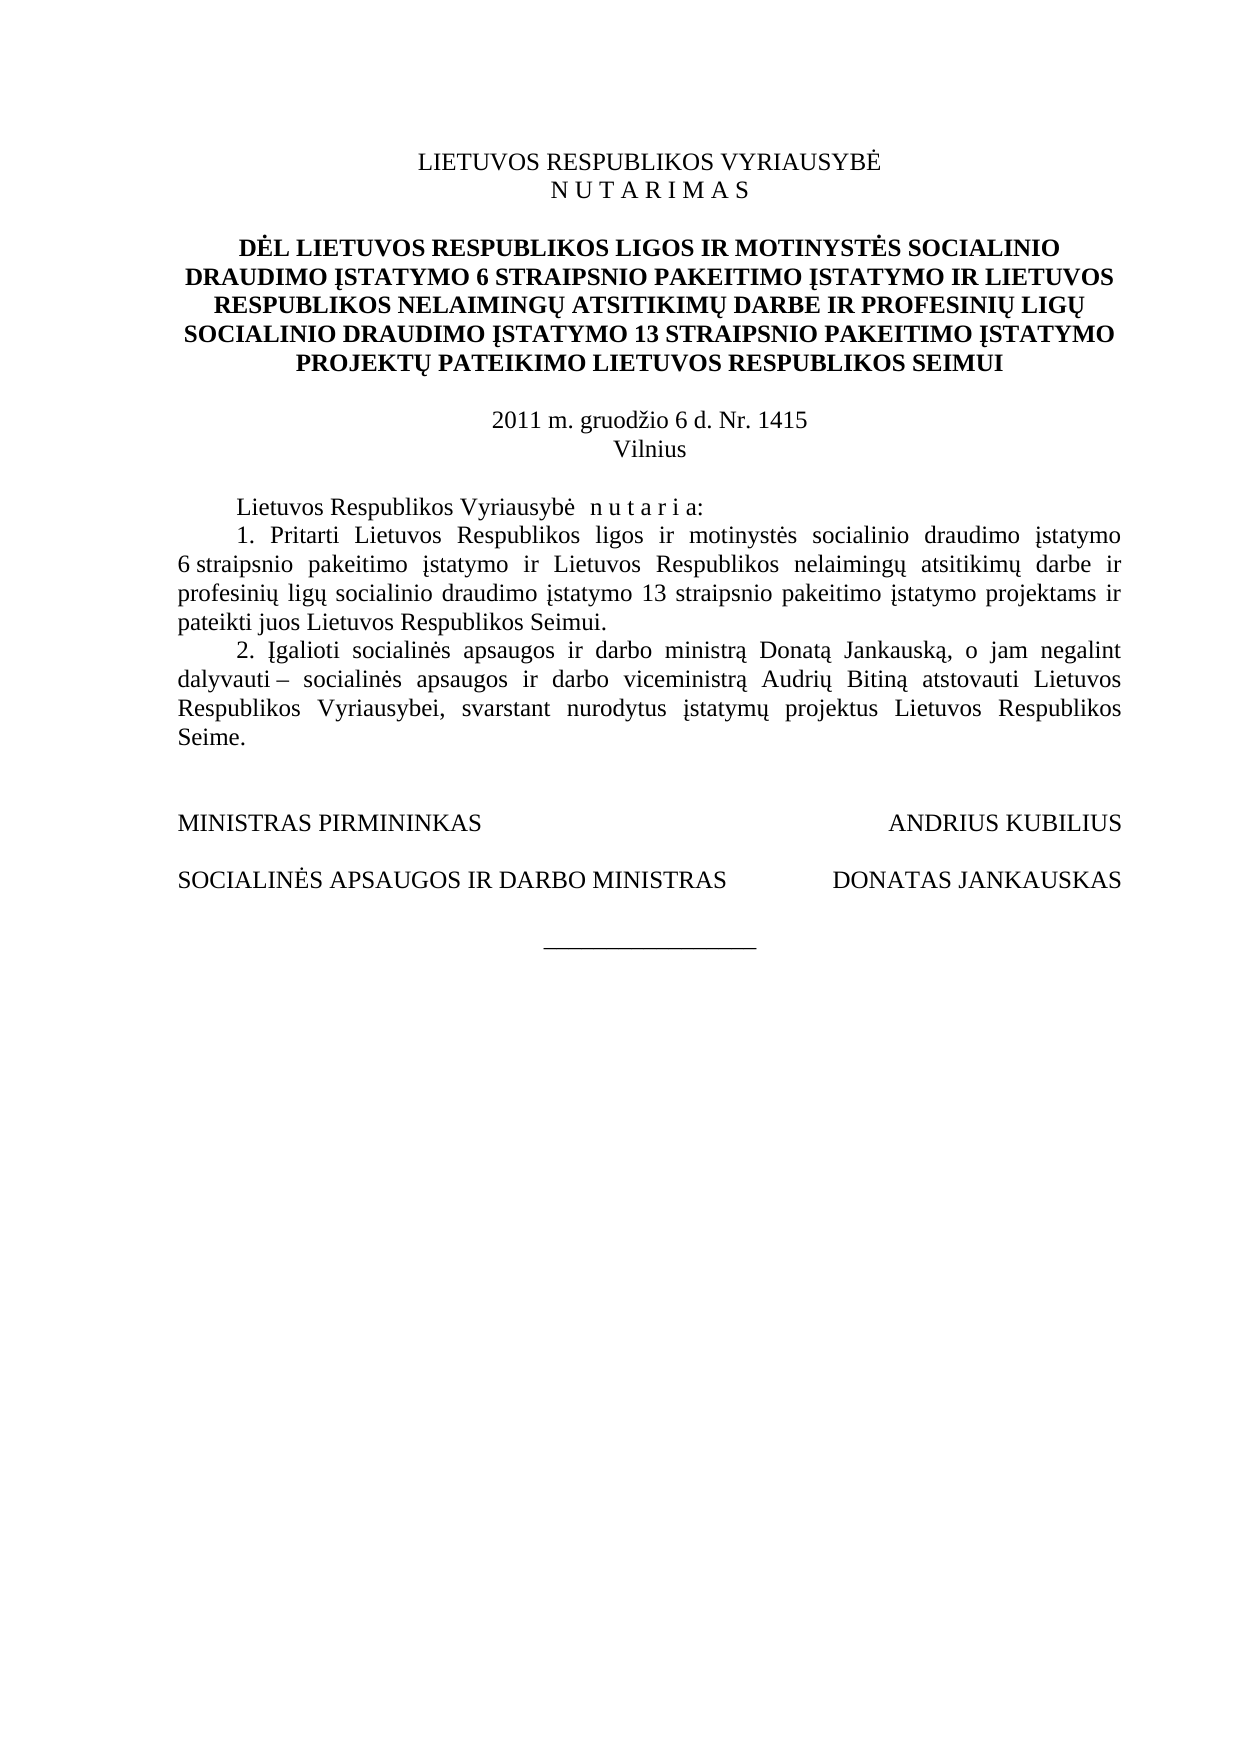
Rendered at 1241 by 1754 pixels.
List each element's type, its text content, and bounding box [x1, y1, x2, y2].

text SOCIALINĖS APSAUGOS IR DARBO MINISTRAS DONATAS JANKAUSKAS [177, 866, 1122, 894]
text 1. Pritarti Lietuvos Respublikos ligos ir motinystės socialinio draudimo įstatymo 6 straipsnio pakeitimo įstatymo ir Lietuvos Respublikos nelaimingų atsitikimų darbe ir profesinių ligų socialinio draudimo įstatymo 13 straipsnio pakeitimo įstatymo projektams ir pateikti juos Lietuvos Respublikos Seimui. [177, 521, 1122, 636]
text DĖL LIETUVOS RESPUBLIKOS LIGOS IR MOTINYSTĖS SOCIALINIO DRAUDIMO ĮSTATYMO 6 STRAIPSNIO PAKEITIMO ĮSTATYMO IR LIETUVOS RESPUBLIKOS NELAIMINGŲ ATSITIKIMŲ DARBE IR PROFESINIŲ LIGŲ SOCIALINIO DRAUDIMO ĮSTATYMO 13 STRAIPSNIO PAKEITIMO ĮSTATYMO PROJEKTŲ PATEIKIMO LIETUVOS RESPUBLIKOS SEIMUI [177, 233, 1122, 377]
text _________________ [177, 923, 1122, 952]
text Vilnius [177, 434, 1122, 463]
text 2. Įgalioti socialinės apsaugos ir darbo ministrą Donatą Jankauską, o jam negalint dalyvauti – socialinės apsaugos ir darbo viceministrą Audrių Bitiną atstovauti Lietuvos Respublikos Vyriausybei, svarstant nurodytus įstatymų projektus Lietuvos Respublikos Seime. [177, 636, 1122, 751]
text 2011 m. gruodžio 6 d. Nr. 1415 [177, 406, 1122, 434]
text Lietuvos Respublikos Vyriausybė [177, 147, 1122, 176]
text NUTARIMAS [177, 176, 1122, 204]
text Lietuvos Respublikos Vyriausybė nutaria: [177, 492, 1122, 521]
text MINISTRAS PIRMININKAS ANDRIUS KUBILIUS [177, 808, 1122, 837]
